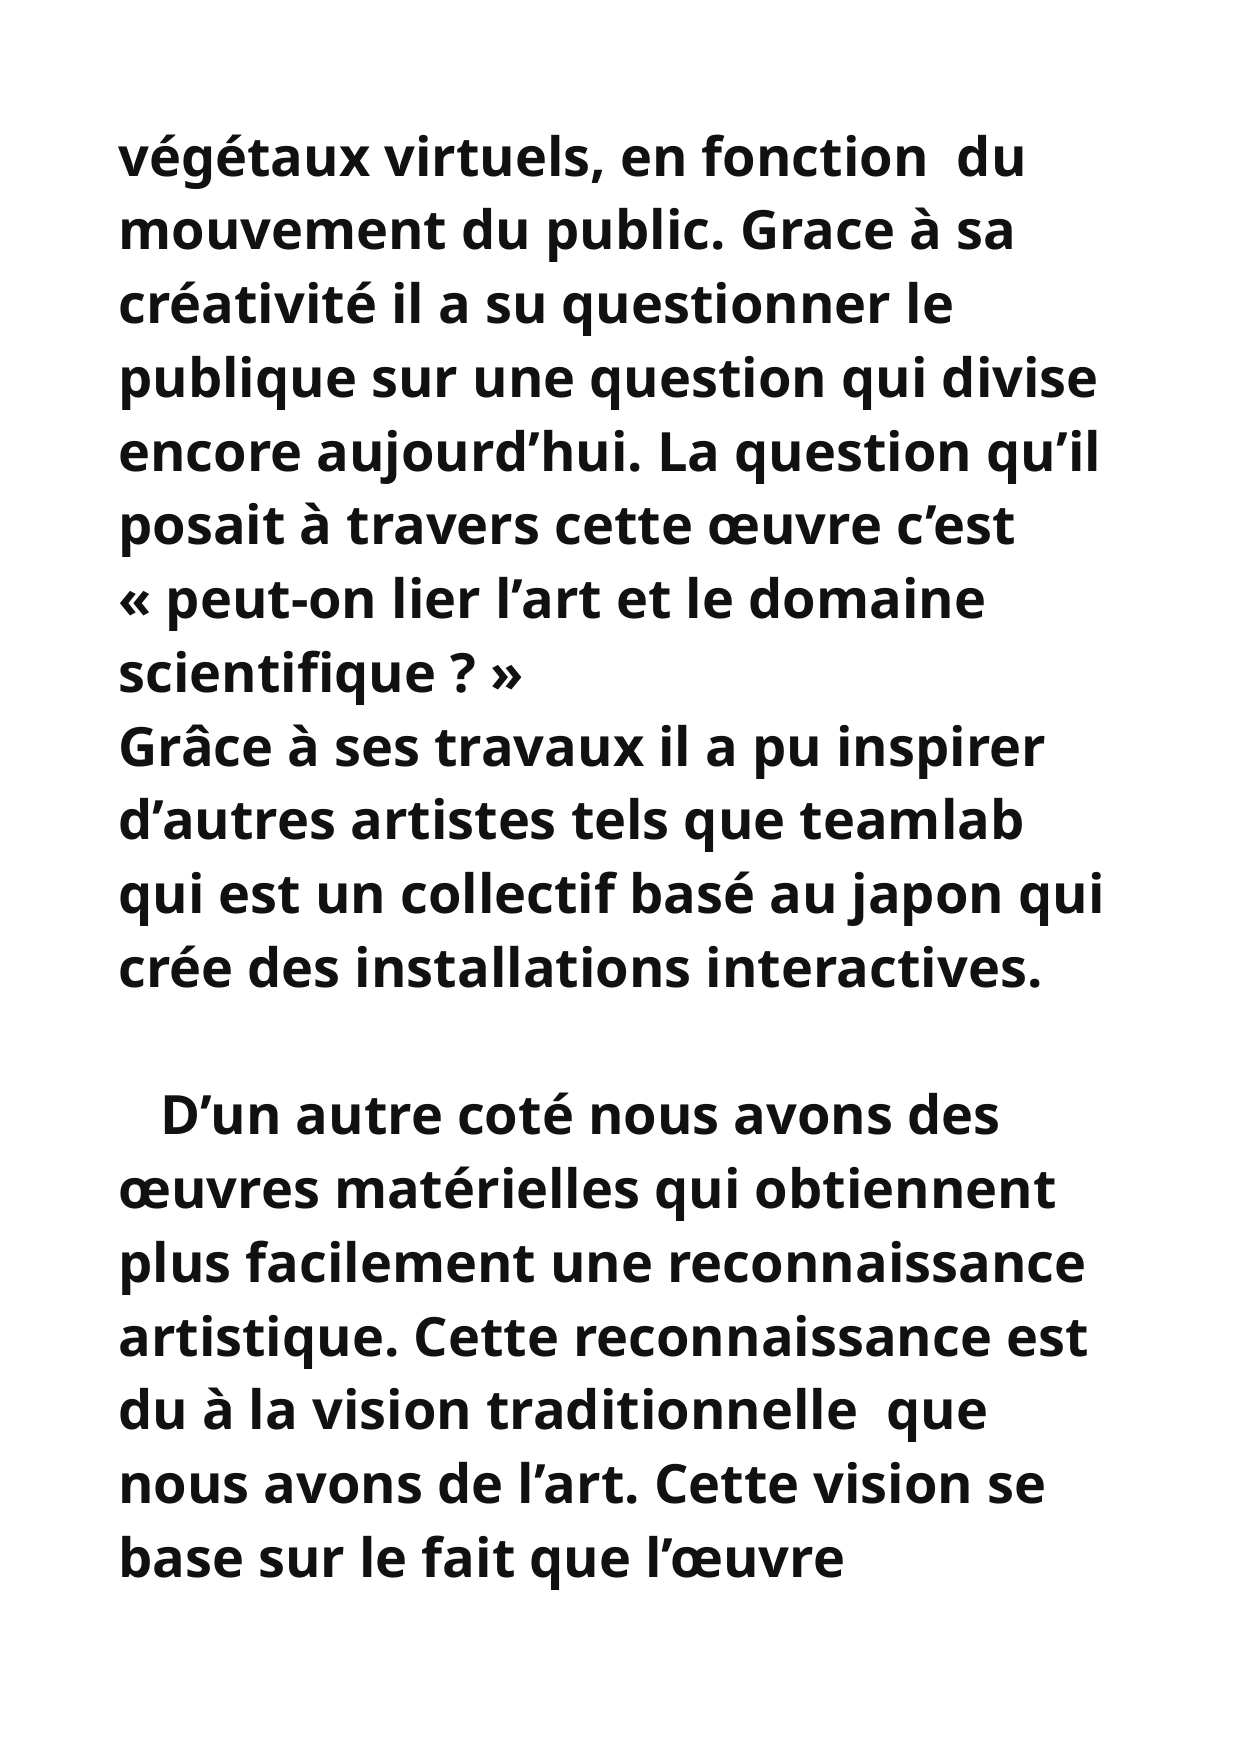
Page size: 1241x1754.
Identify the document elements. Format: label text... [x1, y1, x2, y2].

text Grâce à ses travaux il a pu inspirer d’autres artistes tels que teamlab qui est un collectif basé au japon qui crée des installations interactives. [118, 708, 1122, 1003]
text végétaux virtuels, en fonction du mouvement du public. Grace à sa créativité il a su questionner le publique sur une question qui divise encore aujourd’hui. La question qu’il posait à travers cette œuvre c’est « peut-on lier l’art et le domaine scientifique ? » [118, 118, 1122, 708]
text D’un autre coté nous avons des œuvres matérielles qui obtiennent plus facilement une reconnaissance artistique. Cette reconnaissance est du à la vision traditionnelle que nous avons de l’art. Cette vision se base sur le fait que l’œuvre [118, 1077, 1122, 1593]
